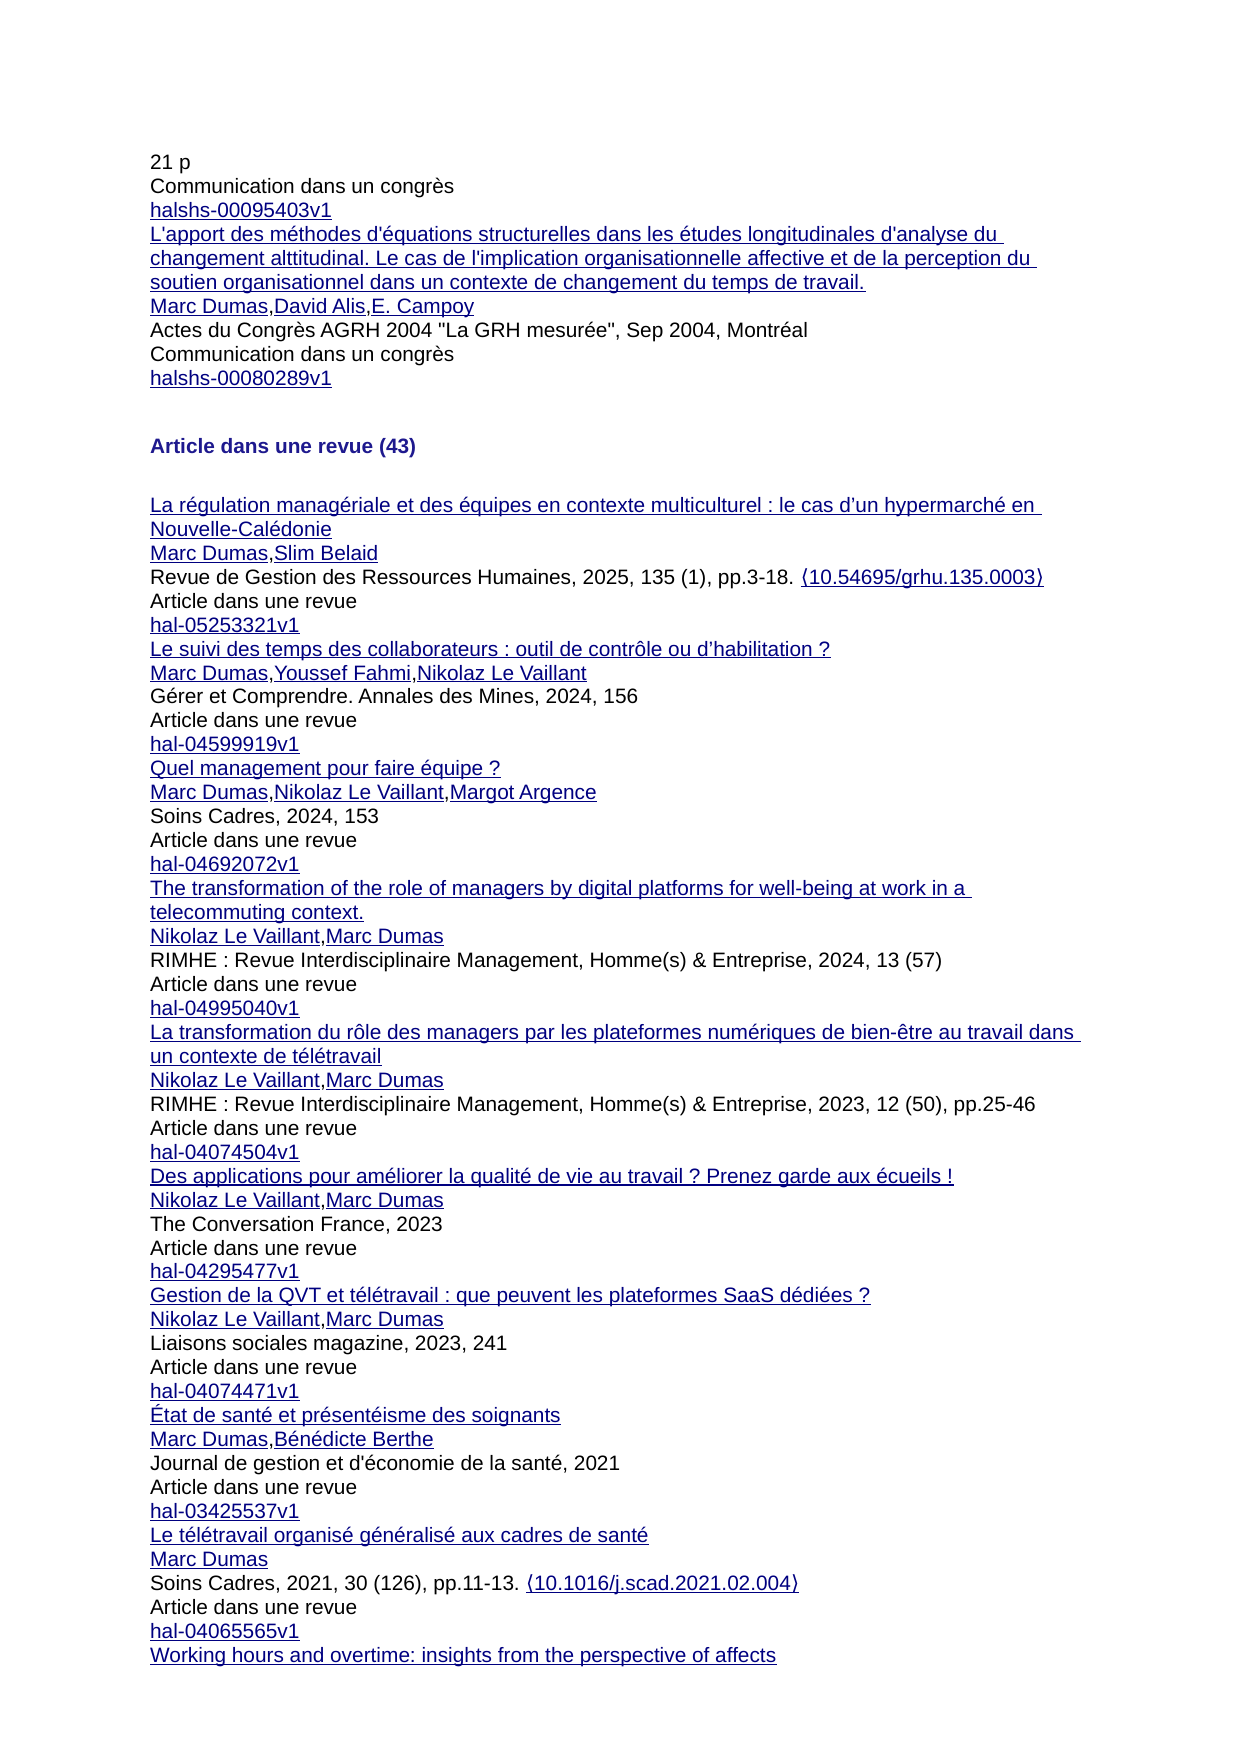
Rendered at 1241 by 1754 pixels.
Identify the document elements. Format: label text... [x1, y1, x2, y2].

table_cell Quel management pour faire équipe ? Marc Dumas,Nikolaz Le Vaillant,Margot Argence Soins Cadres, 2024, 153 Article dans une revue hal-04692072v1 [150, 756, 1090, 876]
table_cell Gestion de la QVT et télétravail : que peuvent les plateformes SaaS dédiées ? Nikolaz Le Vaillant,Marc Dumas Liaisons sociales magazine, 2023, 241 Article dans une revue hal-04074471v1 [150, 1283, 1090, 1403]
table_cell 21 p Communication dans un congrès halshs-00095403v1 [150, 150, 1090, 222]
table_cell The transformation of the role of managers by digital platforms for well-being at work in a telecommuting context. Nikolaz Le Vaillant,Marc Dumas RIMHE : Revue Interdisciplinaire Management, Homme(s) & Entreprise, 2024, 13 (57) Article dans une revue hal-04995040v1 [150, 876, 1090, 1020]
table_cell Le suivi des temps des collaborateurs : outil de contrôle ou d’habilitation ? Marc Dumas,Youssef Fahmi,Nikolaz Le Vaillant Gérer et Comprendre. Annales des Mines, 2024, 156 Article dans une revue hal-04599919v1 [150, 636, 1090, 756]
table_cell Working hours and overtime: insights from the perspective of affects [150, 1643, 1090, 1667]
table_cell L'apport des méthodes d'équations structurelles dans les études longitudinales d'analyse du changement alttitudinal. Le cas de l'implication organisationnelle affective et de la perception du soutien organisationnel dans un contexte de changement du temps de travail. Marc Dumas,David Alis,E. Campoy Actes du Congrès AGRH 2004 "La GRH mesurée", Sep 2004, Montréal Communication dans un congrès halshs-00080289v1 [150, 222, 1090, 389]
subtitle Article dans une revue (43) [150, 434, 1090, 458]
table_cell Des applications pour améliorer la qualité de vie au travail ? Prenez garde aux écueils ! Nikolaz Le Vaillant,Marc Dumas The Conversation France, 2023 Article dans une revue hal-04295477v1 [150, 1164, 1090, 1283]
table_cell Le télétravail organisé généralisé aux cadres de santé Marc Dumas Soins Cadres, 2021, 30 (126), pp.11-13. ⟨10.1016/j.scad.2021.02.004⟩ Article dans une revue hal-04065565v1 [150, 1523, 1090, 1643]
table_cell État de santé et présentéisme des soignants Marc Dumas,Bénédicte Berthe Journal de gestion et d'économie de la santé, 2021 Article dans une revue hal-03425537v1 [150, 1403, 1090, 1523]
table_cell La transformation du rôle des managers par les plateformes numériques de bien-être au travail dans un contexte de télétravail Nikolaz Le Vaillant,Marc Dumas RIMHE : Revue Interdisciplinaire Management, Homme(s) & Entreprise, 2023, 12 (50), pp.25-46 Article dans une revue hal-04074504v1 [150, 1020, 1090, 1163]
table_header La régulation managériale et des équipes en contexte multiculturel : le cas d’un hypermarché en Nouvelle-Calédonie Marc Dumas,Slim Belaid Revue de Gestion des Ressources Humaines, 2025, 135 (1), pp.3-18. ⟨10.54695/grhu.135.0003⟩ Article dans une revue hal-05253321v1 [150, 493, 1090, 636]
